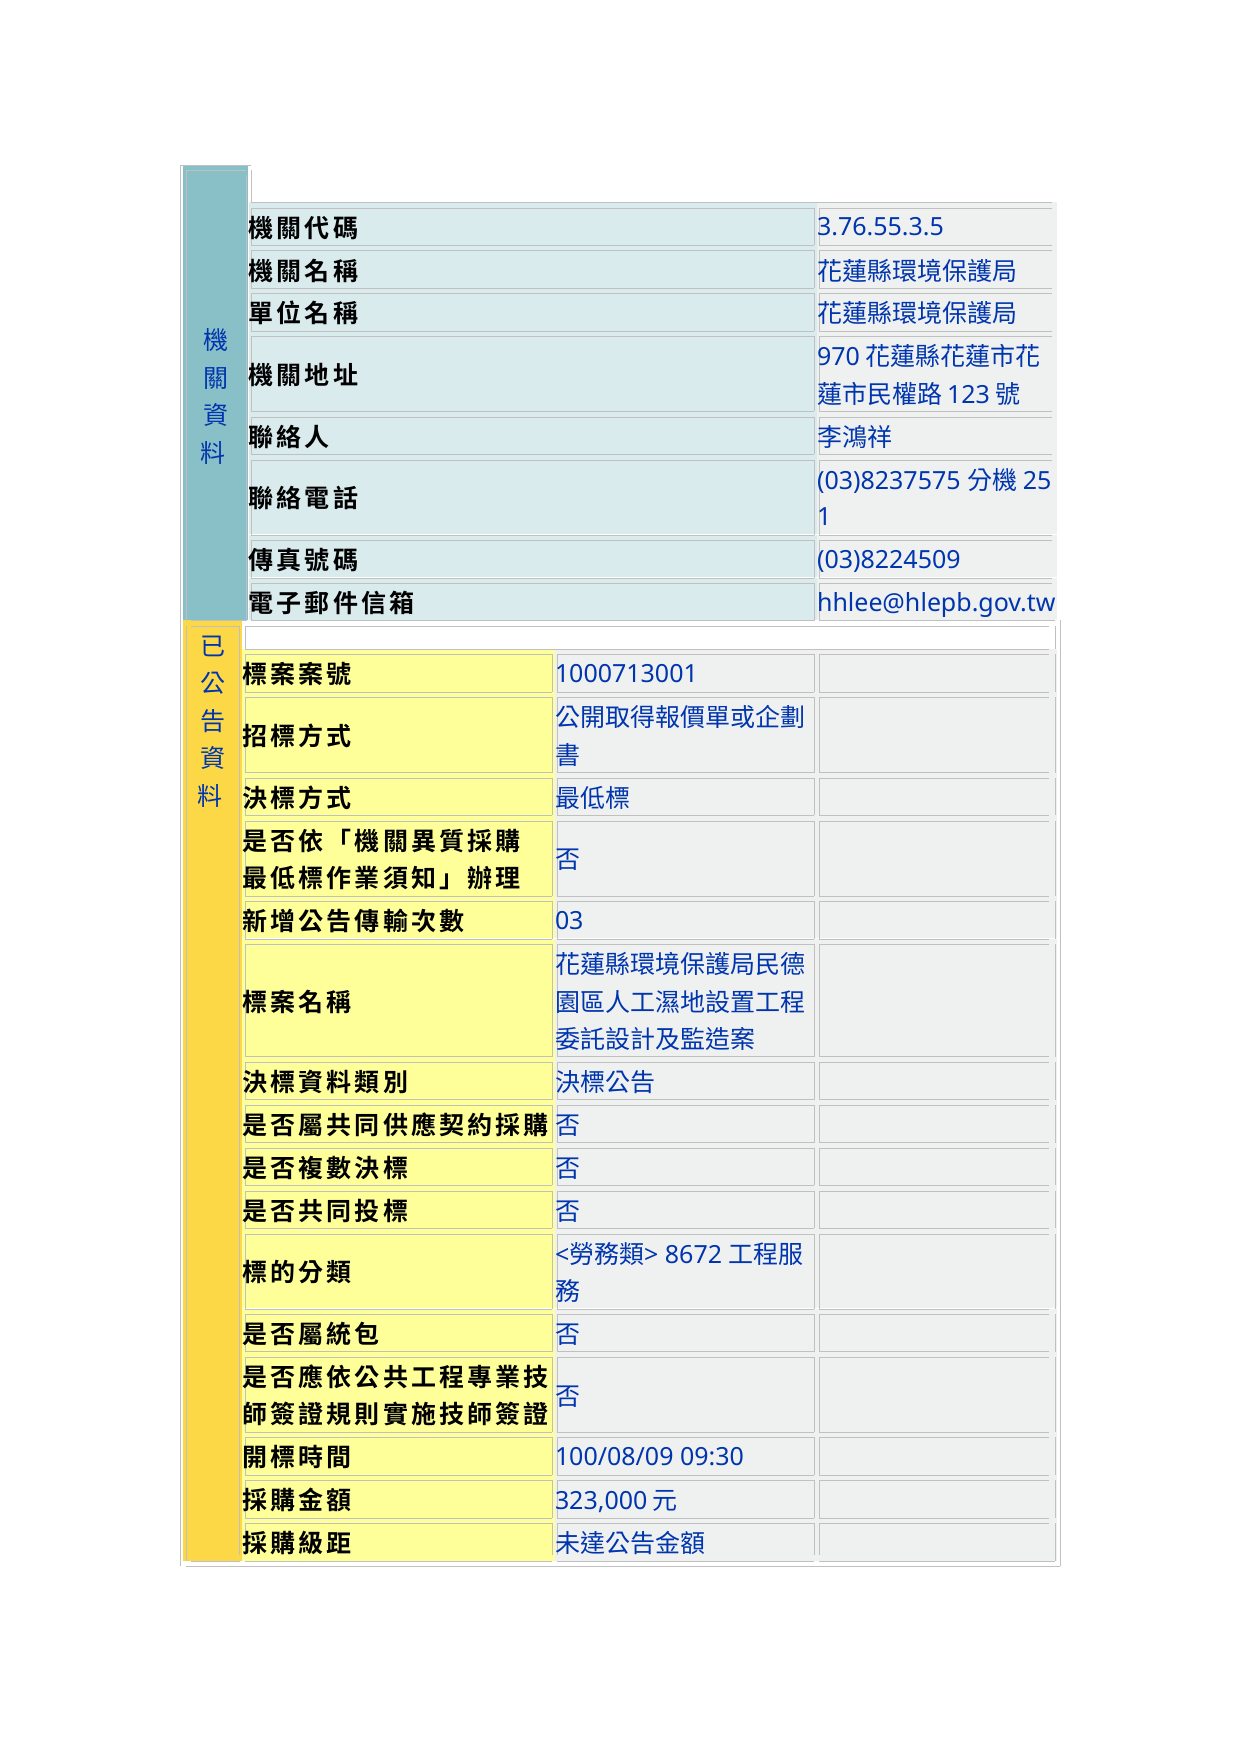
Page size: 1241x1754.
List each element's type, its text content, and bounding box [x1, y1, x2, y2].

table_cell 單位名稱 [249, 288, 817, 331]
table_cell 採購金額 [242, 1475, 555, 1518]
table_header 機 關 資 料 [183, 166, 248, 620]
table_cell 採購級距 [242, 1518, 555, 1561]
table_cell 花蓮縣環境保護局民德園區人工濕地設置工程委託設計及監造案 [555, 939, 817, 1056]
table_cell 未達公告金額 [555, 1518, 817, 1561]
table_cell 決標資料類別 [242, 1056, 555, 1099]
table_cell [817, 1475, 1057, 1518]
table_cell 電子郵件信箱 [249, 578, 817, 620]
table_cell [817, 1099, 1057, 1142]
table_cell 03 [555, 896, 817, 938]
table_cell 1000713001 [555, 650, 817, 692]
table_cell [246, 627, 555, 649]
table_cell [817, 1432, 1057, 1475]
table_cell <勞務類> 8672 工程服務 [555, 1228, 817, 1308]
table_cell [817, 1228, 1057, 1308]
table_cell 否 [555, 1142, 817, 1185]
table_cell 3.76.55.3.5 [817, 202, 1057, 245]
table_cell 否 [555, 815, 817, 896]
table_cell 新增公告傳輸次數 [242, 896, 555, 938]
table_cell 是否應依公共工程專業技師簽證規則實施技師簽證 [242, 1351, 555, 1432]
table_cell 否 [555, 1099, 817, 1142]
table_cell 機關名稱 [249, 245, 817, 288]
table_cell 招標方式 [242, 692, 555, 772]
table_cell [817, 1185, 1057, 1228]
table_cell 傳真號碼 [249, 535, 817, 577]
table_cell 323,000元 [555, 1475, 817, 1518]
table_cell [817, 649, 1057, 692]
table_cell 聯絡人 [249, 411, 817, 454]
table_cell 聯絡電話 [249, 454, 817, 534]
table_cell 是否依「機關異質採購 最低標作業須知」辦理 [242, 815, 555, 896]
table_cell 否 [555, 1185, 817, 1228]
table_cell [817, 815, 1057, 896]
table_cell 否 [555, 1351, 817, 1432]
table_cell [555, 620, 817, 626]
table_header [249, 165, 1057, 202]
table_cell [817, 896, 1057, 938]
table_cell 李鴻祥 [817, 411, 1057, 454]
table_cell [555, 627, 817, 649]
table_cell 機關地址 [249, 331, 817, 411]
table_cell 970花蓮縣花蓮市花蓮市民權路123號 [817, 331, 1057, 411]
table_cell (03)8237575 分機 251 [817, 454, 1057, 534]
table_cell 是否屬統包 [242, 1309, 555, 1351]
table_cell 決標方式 [242, 772, 555, 815]
table_cell 標的分類 [242, 1228, 555, 1308]
table_cell 是否複數決標 [242, 1142, 555, 1185]
table_cell 是否屬共同供應契約採購 [242, 1099, 555, 1142]
table_cell [817, 1142, 1057, 1185]
table_cell [817, 939, 1057, 1056]
table_cell 花蓮縣環境保護局 [817, 245, 1057, 288]
table_cell 已 公 告 資 料 [183, 620, 242, 1561]
table_cell 公開取得報價單或企劃書 [555, 692, 817, 772]
table_cell [817, 620, 1057, 649]
table_cell [817, 1056, 1057, 1099]
table_cell (03)8224509 [817, 535, 1057, 577]
table_cell 開標時間 [242, 1432, 555, 1475]
table_cell 花蓮縣環境保護局 [817, 288, 1057, 331]
table_cell 最低標 [555, 772, 817, 815]
table_cell 100/08/09 09:30 [555, 1432, 817, 1475]
table_cell [242, 620, 555, 649]
table_cell [817, 692, 1057, 772]
table_cell 標案案號 [242, 649, 555, 692]
table_cell [817, 1309, 1057, 1351]
table_cell 決標公告 [555, 1056, 817, 1099]
table_cell 機關代碼 [249, 202, 817, 245]
table_cell 標案名稱 [242, 939, 555, 1056]
table_cell 否 [555, 1309, 817, 1351]
table_cell 是否共同投標 [242, 1185, 555, 1228]
table_cell [817, 772, 1057, 815]
table_cell [817, 1351, 1057, 1432]
table_cell [817, 1518, 1057, 1561]
table_cell hhlee@hlepb.gov.tw [817, 578, 1057, 620]
